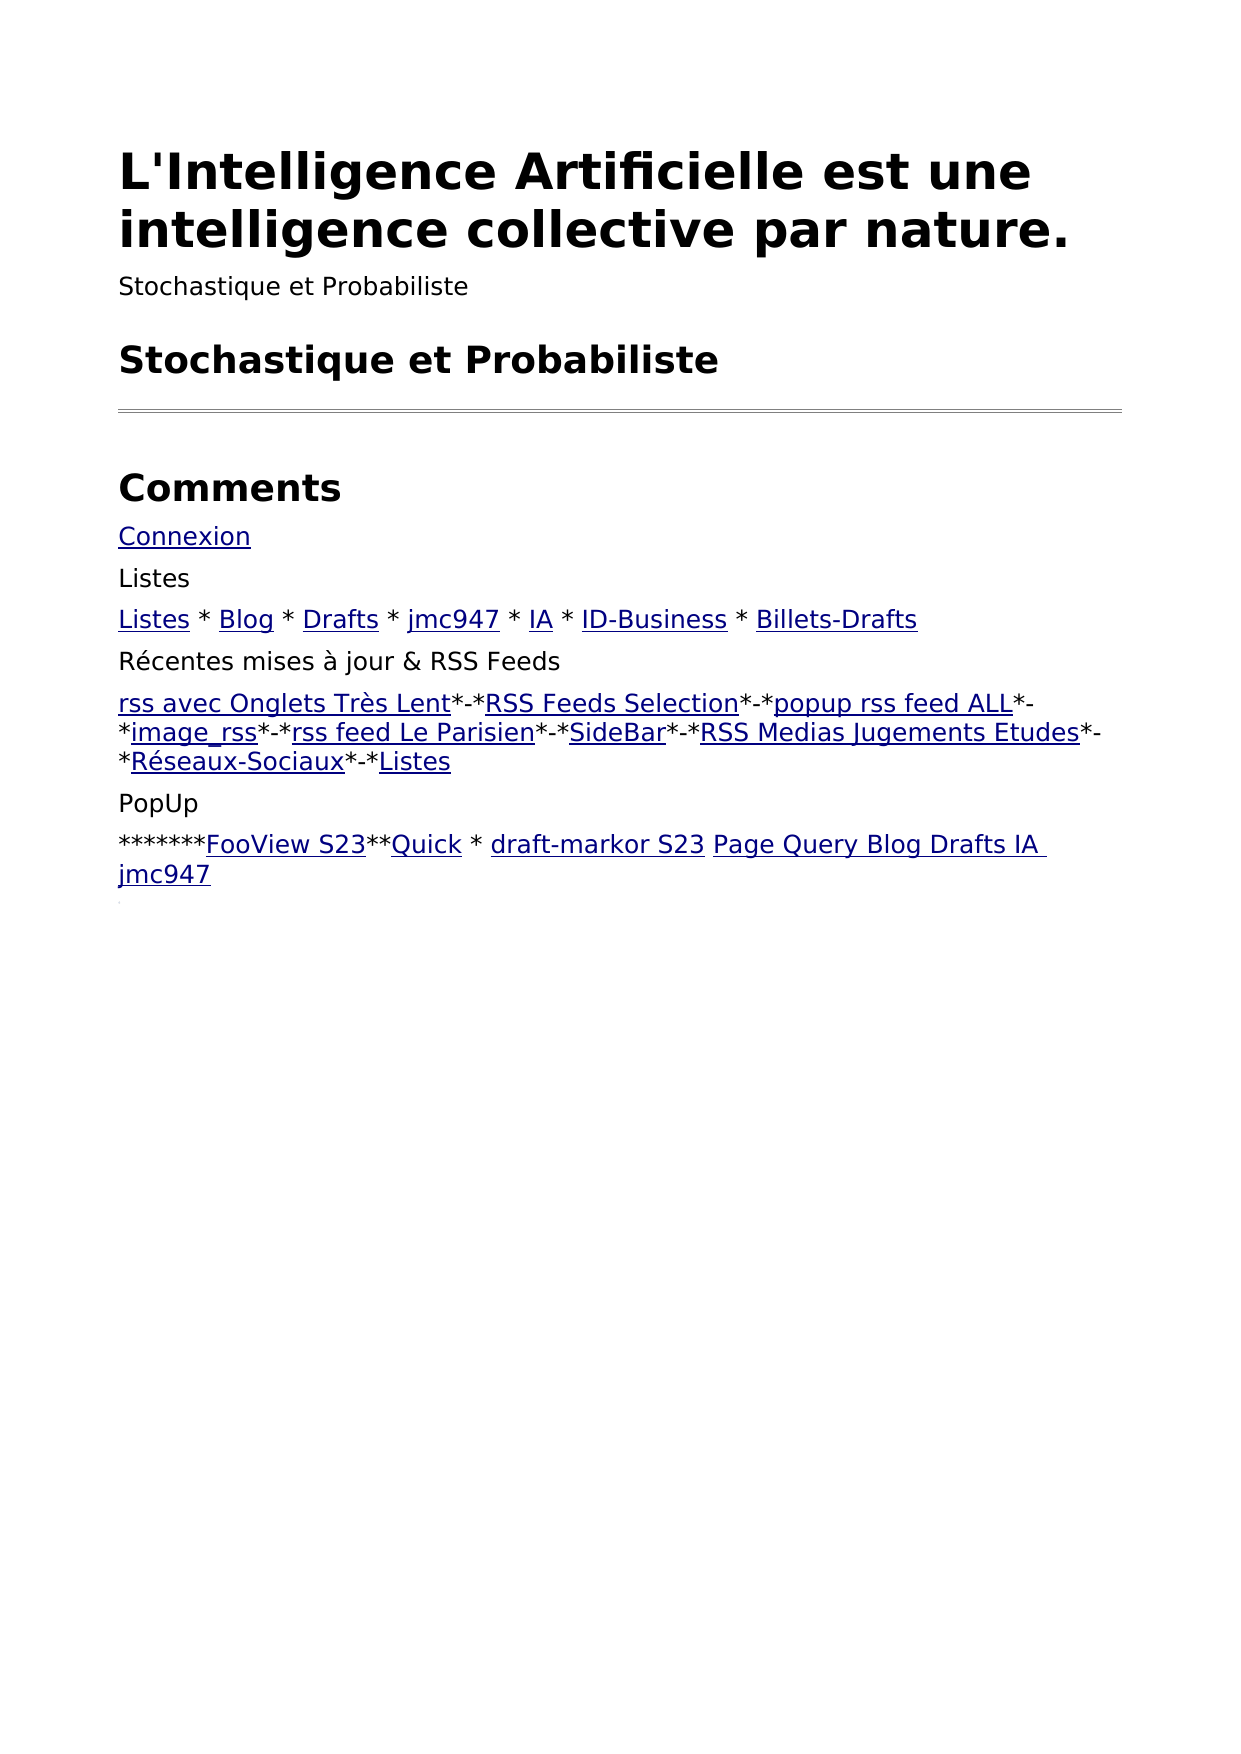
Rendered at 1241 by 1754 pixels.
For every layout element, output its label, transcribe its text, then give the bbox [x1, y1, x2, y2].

text PopUp [118, 789, 1122, 818]
subtitle L'Intelligence Artificielle est une intelligence collective par nature. [118, 143, 1122, 259]
text Listes * Blog * Drafts * jmc947 * IA * ID-Business * Billets-Drafts [118, 606, 1122, 635]
text Listes [118, 564, 1122, 593]
text *******FooView S23**Quick * draft-markor S23 Page Query Blog Drafts IA jmc947 [118, 831, 1122, 889]
text Stochastique et Probabiliste [118, 272, 1122, 301]
text rss avec Onglets Très Lent*-*RSS Feeds Selection*-*popup rss feed ALL*-*image_rss*-*rss feed Le Parisien*-*SideBar*-*RSS Medias Jugements Etudes*-*Réseaux-Sociaux*-*Listes [118, 689, 1122, 777]
text Récentes mises à jour & RSS Feeds [118, 647, 1122, 677]
subtitle Stochastique et Probabiliste [118, 339, 1122, 382]
text Connexion [118, 522, 1122, 552]
subtitle Comments [118, 466, 1122, 510]
